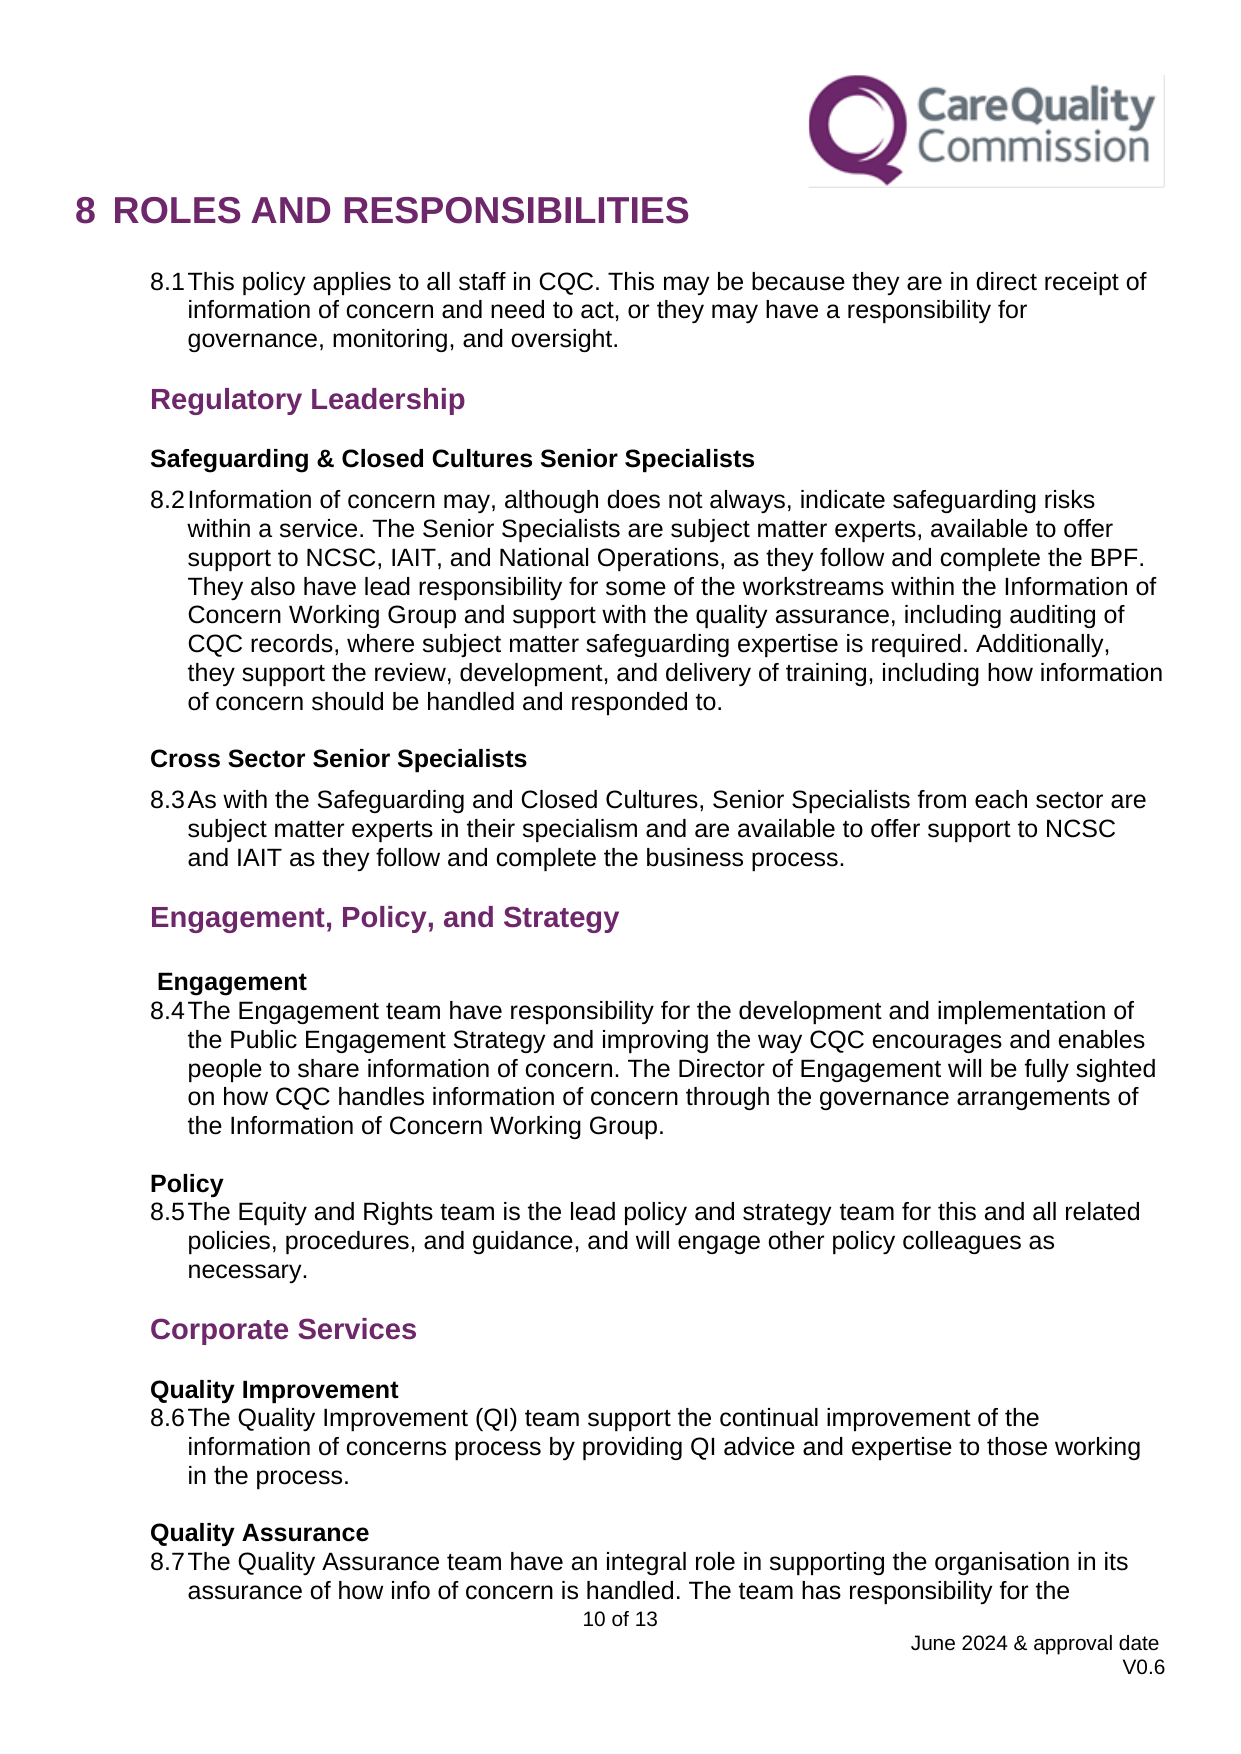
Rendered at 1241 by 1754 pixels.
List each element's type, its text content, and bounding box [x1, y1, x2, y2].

text Quality Improvement [150, 1375, 1165, 1403]
text Corporate Services [150, 1312, 1165, 1346]
text Cross Sector Senior Specialists [150, 744, 1165, 773]
text Policy [150, 1169, 1165, 1197]
list The Equity and Rights team is the lead policy and strategy team for this and all related policies, procedures, and guidance, and will engage other policy colleagues as necessary. [150, 1197, 1165, 1284]
text Engagement, Policy, and Strategy [150, 900, 1165, 934]
text Engagement [150, 967, 1165, 996]
list The Quality Improvement (QI) team support the continual improvement of the information of concerns process by providing QI advice and expertise to those working in the process. [150, 1403, 1165, 1490]
subtitle Roles and responsibilities [75, 189, 1165, 232]
text Safeguarding & Closed Cultures Senior Specialists [150, 444, 1165, 473]
list As with the Safeguarding and Closed Cultures, Senior Specialists from each sector are subject matter experts in their specialism and are available to offer support to NCSC and IAIT as they follow and complete the business process. [150, 785, 1165, 872]
list The Quality Assurance team have an integral role in supporting the organisation in its assurance of how info of concern is handled. The team has responsibility for the [150, 1547, 1165, 1605]
text Regulatory Leadership [150, 382, 1165, 415]
list The Engagement team have responsibility for the development and implementation of the Public Engagement Strategy and improving the way CQC encourages and enables people to share information of concern. The Director of Engagement will be fully sighted on how CQC handles information of concern through the governance arrangements of the Information of Concern Working Group. [150, 996, 1165, 1140]
text Quality Assurance [150, 1518, 1165, 1547]
list Information of concern may, although does not always, indicate safeguarding risks within a service. The Senior Specialists are subject matter experts, available to offer support to NCSC, IAIT, and National Operations, as they follow and complete the BPF. They also have lead responsibility for some of the workstreams within the Information of Concern Working Group and support with the quality assurance, including auditing of CQC records, where subject matter safeguarding expertise is required. Additionally, they support the review, development, and delivery of training, including how information of concern should be handled and responded to. [150, 485, 1165, 715]
list This policy applies to all staff in CQC. This may be because they are in direct receipt of information of concern and need to act, or they may have a responsibility for governance, monitoring, and oversight. [150, 267, 1165, 353]
